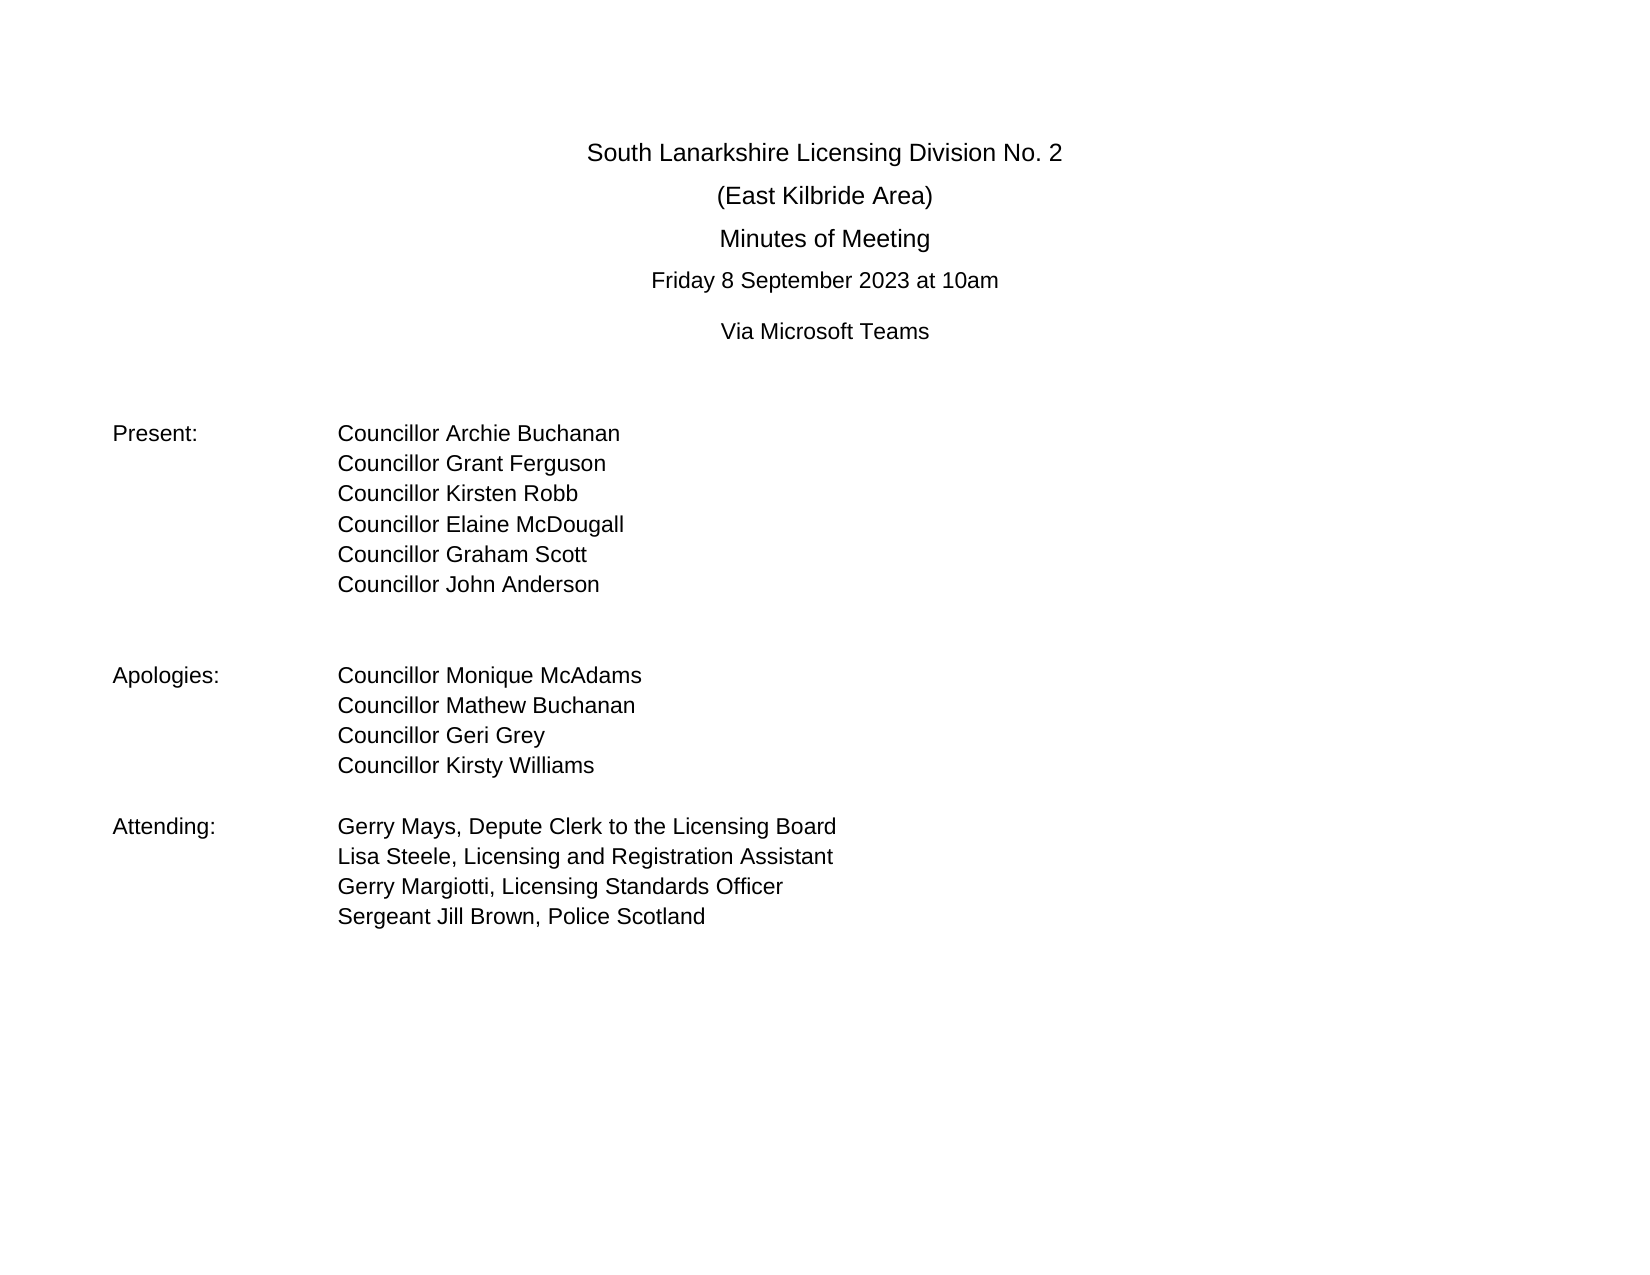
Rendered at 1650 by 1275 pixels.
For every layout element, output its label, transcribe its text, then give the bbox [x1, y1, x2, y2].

text Sergeant Jill Brown, Police Scotland [112, 903, 1537, 930]
text Councillor Grant Ferguson [112, 450, 1537, 477]
text Lisa Steele, Licensing and Registration Assistant [112, 843, 1537, 869]
text Apologies: Councillor Monique McAdams [112, 662, 1537, 688]
text Councillor Mathew Buchanan [112, 692, 1537, 718]
text Councillor Geri Grey [112, 722, 1537, 748]
text Councillor Kirsten Robb [112, 480, 1537, 507]
text Gerry Margiotti, Licensing Standards Officer [112, 873, 1537, 899]
text Friday 8 September 2023 at 10am [112, 267, 1537, 293]
text Councillor Kirsty Williams [112, 752, 1537, 779]
text Via Microsoft Teams [112, 318, 1537, 344]
subtitle South Lanarkshire Licensing Division No. 2 (East Kilbride Area) Minutes of Meeting [112, 137, 1537, 252]
text Attending: Gerry Mays, Depute Clerk to the Licensing Board [112, 813, 1537, 839]
text Councillor John Anderson [112, 571, 1537, 597]
text Present: Councillor Archie Buchanan [112, 420, 1537, 446]
text Councillor Graham Scott [112, 541, 1537, 567]
text Councillor Elaine McDougall [112, 511, 1537, 537]
